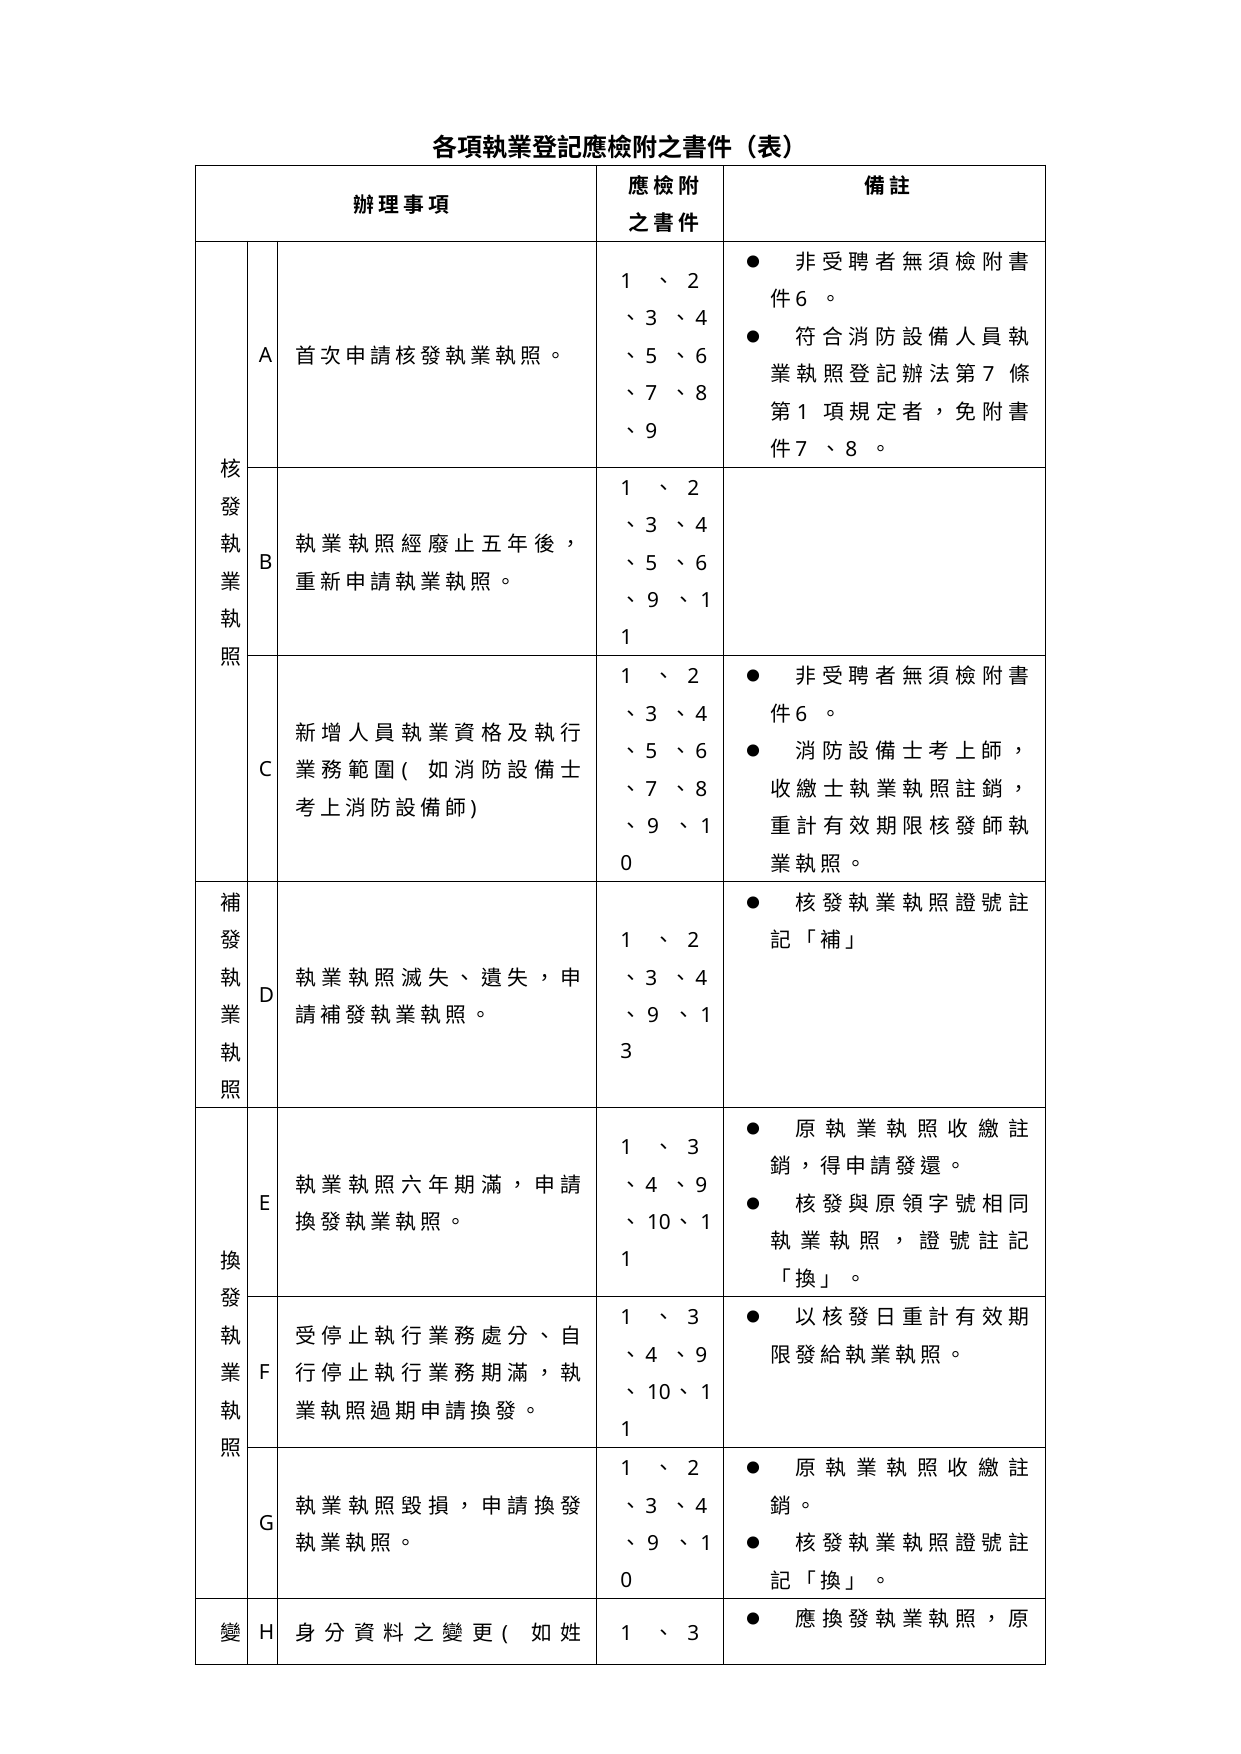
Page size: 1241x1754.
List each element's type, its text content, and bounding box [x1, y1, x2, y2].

table_header 辦理事項 [196, 166, 596, 241]
table_cell 原執業執照收繳註銷。 核發執業執照證號註記「換」。 [724, 1448, 1045, 1598]
table_cell 執業執照滅失、遺失，申請補發執業執照。 [278, 882, 596, 1107]
table_cell 1、3、4、9、10、11 [597, 1108, 723, 1296]
table_cell 1、2、3、4、5、6、7、8、9 [597, 242, 723, 467]
table_cell D [248, 882, 277, 1107]
table_cell 變 [196, 1599, 247, 1663]
table_cell A [248, 242, 277, 467]
table_cell G [248, 1448, 277, 1598]
table_cell 新增人員執業資格及執行業務範圍(如消防設備士考上消防設備師) [278, 656, 596, 881]
table_cell 執業執照經廢止五年後，重新申請執業執照。 [278, 468, 596, 655]
table_cell 應換發執業執照，原執業執照收繳註銷。 核發執業執照證號註記「換」。 [724, 1599, 1045, 1663]
table_cell [724, 468, 1045, 655]
table_cell 核發執業執照證號註記「補」 [724, 882, 1045, 1107]
table_header 備註 [724, 166, 1045, 241]
table_cell 執業執照六年期滿，申請換發執業執照。 [278, 1108, 596, 1296]
table_cell 核發執業執照 [196, 242, 247, 881]
table_cell 補發執業執照 [196, 882, 247, 1107]
table_cell F [248, 1297, 277, 1447]
table_cell 非受聘者無須檢附書件6。 符合消防設備人員執業執照登記辦法第7條第1項規定者，免附書件7、8。 [724, 242, 1045, 467]
table_cell 以核發日重計有效期限發給執業執照。 [724, 1297, 1045, 1447]
table_cell C [248, 656, 277, 881]
table_cell E [248, 1108, 277, 1296]
table_cell 身分資料之變更(如姓 [278, 1599, 596, 1663]
table_cell 1、2、3、4、5、6、7、8、9、10 [597, 656, 723, 881]
table_cell H [248, 1599, 277, 1663]
table_cell B [248, 468, 277, 655]
table_cell 1、3 [597, 1599, 723, 1663]
table_cell 1、2、3、4、5、6、9、11 [597, 468, 723, 655]
text 各項執業登記應檢附之書件（表） [195, 127, 1045, 164]
table_cell 首次申請核發執業執照。 [278, 242, 596, 467]
table_cell 1、2、3、4、9、13 [597, 882, 723, 1107]
table_cell 1、2、3、4、9、10 [597, 1448, 723, 1598]
table_cell 執業執照毀損，申請換發執業執照。 [278, 1448, 596, 1598]
table_cell 受停止執行業務處分、自行停止執行業務期滿，執業執照過期申請換發。 [278, 1297, 596, 1447]
table_cell 非受聘者無須檢附書件6。 消防設備士考上師，收繳士執業執照註銷，重計有效期限核發師執業執照。 [724, 656, 1045, 881]
table_cell 原執業執照收繳註銷，得申請發還。 核發與原領字號相同執業執照，證號註記「換」。 [724, 1108, 1045, 1296]
table_cell 換發執業執照 [196, 1108, 247, 1598]
table_cell 1、3、4、9、10、11 [597, 1297, 723, 1447]
table_header 應檢附之書件 [597, 166, 723, 241]
